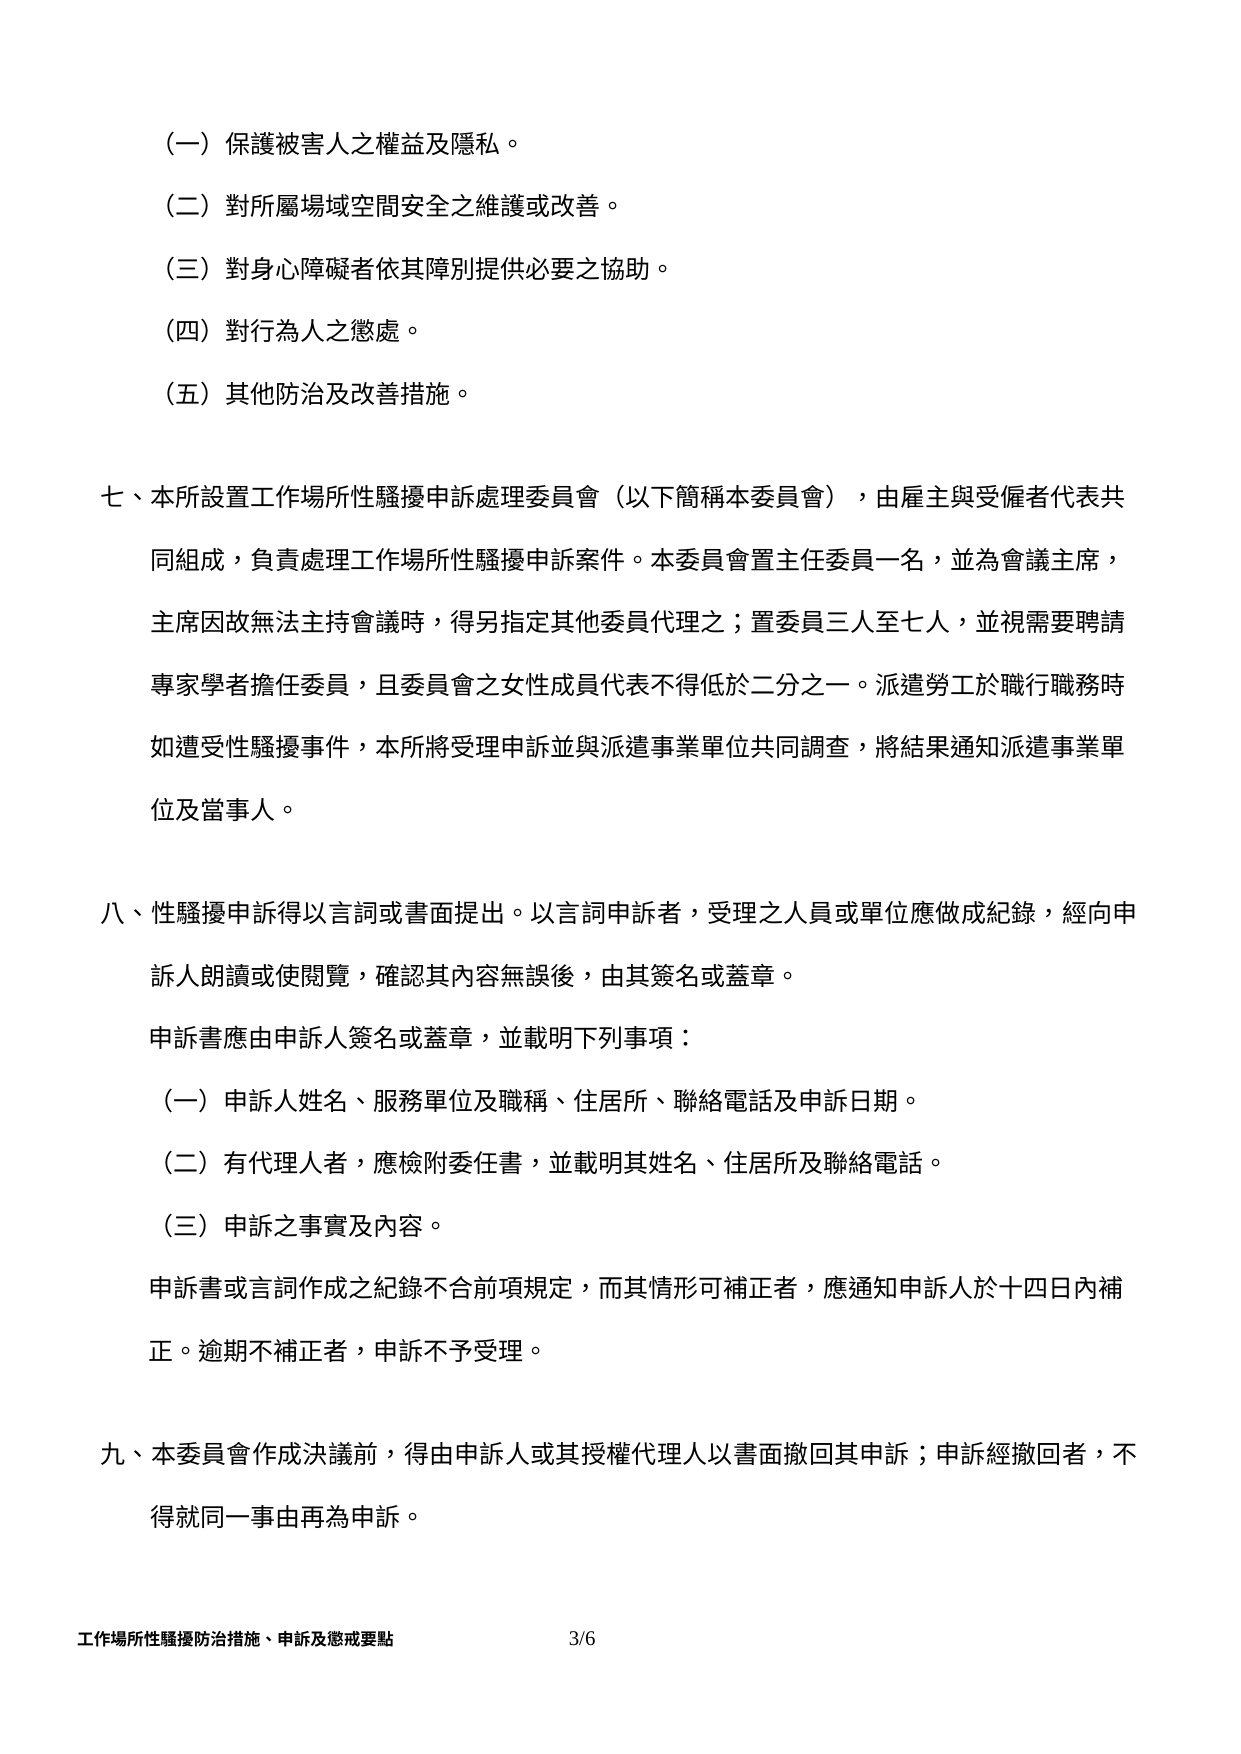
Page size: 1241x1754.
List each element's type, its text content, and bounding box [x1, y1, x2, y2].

text （一）保護被害人之權益及隱私。 [150, 101, 1140, 163]
text 申訴書或言詞作成之紀錄不合前項規定，而其情形可補正者，應通知申訴人於十四日內補正。逾期不補正者，申訴不予受理。 [148, 1245, 1140, 1370]
text （三）申訴之事實及內容。 [148, 1183, 1140, 1245]
text 七、本所設置工作場所性騷擾申訴處理委員會（以下簡稱本委員會），由雇主與受僱者代表共同組成，負責處理工作場所性騷擾申訴案件。本委員會置主任委員一名，並為會議主席，主席因故無法主持會議時，得另指定其他委員代理之；置委員三人至七人，並視需要聘請專家學者擔任委員，且委員會之女性成員代表不得低於二分之一。派遣勞工於職行職務時如遭受性騷擾事件，本所將受理申訴並與派遣事業單位共同調查，將結果通知派遣事業單位及當事人。 [100, 454, 1140, 829]
text 九、本委員會作成決議前，得由申訴人或其授權代理人以書面撤回其申訴；申訴經撤回者，不得就同一事由再為申訴。 [100, 1411, 1140, 1536]
text 申訴書應由申訴人簽名或蓋章，並載明下列事項： [148, 995, 1140, 1058]
text （五）其他防治及改善措施。 [150, 351, 1140, 413]
text （三）對身心障礙者依其障別提供必要之協助。 [150, 226, 1140, 288]
text （二）對所屬場域空間安全之維護或改善。 [150, 163, 1140, 226]
text 八、性騷擾申訴得以言詞或書面提出。以言詞申訴者，受理之人員或單位應做成紀錄，經向申訴人朗讀或使閱覽，確認其內容無誤後，由其簽名或蓋章。 [100, 870, 1140, 995]
text （四）對行為人之懲處。 [150, 288, 1140, 351]
text （二）有代理人者，應檢附委任書，並載明其姓名、住居所及聯絡電話。 [148, 1120, 1140, 1183]
text （一）申訴人姓名、服務單位及職稱、住居所、聯絡電話及申訴日期。 [148, 1058, 1140, 1120]
